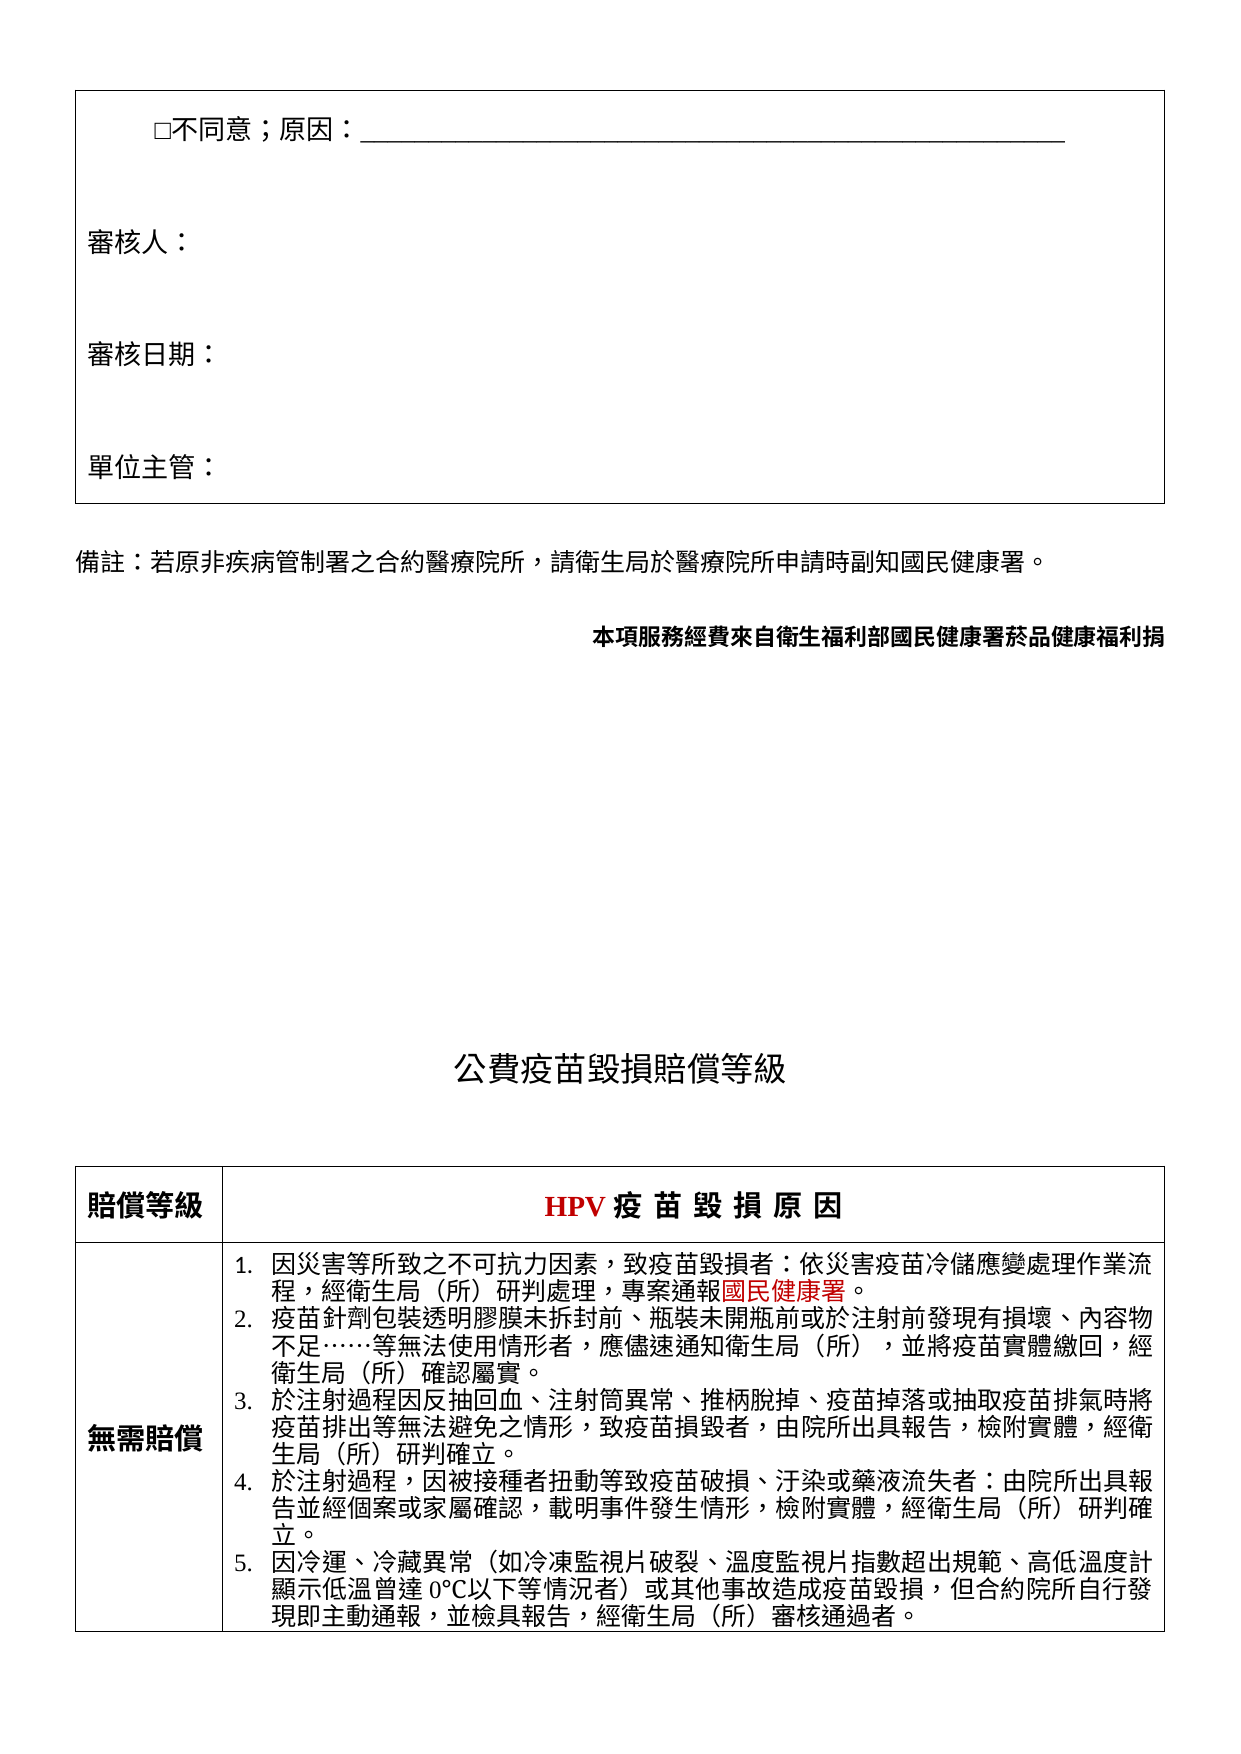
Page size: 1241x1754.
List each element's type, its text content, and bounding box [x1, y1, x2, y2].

table_header HPV 疫苗毀損原因 [223, 1167, 1164, 1242]
text 公費疫苗毀損賠償等級 [75, 1029, 1165, 1104]
text 備註：若原非疾病管制署之合約醫療院所，請衛生局於醫療院所申請時副知國民健康署。 [75, 542, 1165, 579]
table_header 賠償等級 [76, 1167, 222, 1242]
table_cell □不同意；原因：____________________________________________________ 審核人： 審核日期： 單位主管： [76, 91, 1164, 503]
text 本項服務經費來自衛生福利部國民健康署菸品健康福利捐 [75, 617, 1165, 654]
table_cell 無需賠償 [76, 1243, 222, 1631]
table_cell 因災害等所致之不可抗力因素，致疫苗毀損者：依災害疫苗冷儲應變處理作業流程，經衛生局（所）研判處理，專案通報國民健康署。 疫苗針劑包裝透明膠膜未拆封前、瓶裝未開瓶前或於注射前發現有損壞、內容物不足……等無法使用情形者，應儘速通知衛生局（所），並將疫苗實體繳回，經衛生局（所）確認屬實。 於注射過程因反抽回血、注射筒異常、推柄脫掉、疫苗掉落或抽取疫苗排氣時將疫苗排出等無法避免之情形，致疫苗損毀者，由院所出具報告，檢附實體，經衛生局（所）研判確立。 於注射過程，因被接種者扭動等致疫苗破損、汙染或藥液流失者：由院所出具報告並經個案或家屬確認，載明事件發生情形，檢附實體，經衛生局（所）研判確立。 因冷運、冷藏異常（如冷凍監視片破裂、溫度監視片指數超出規範、高低溫度計顯示低溫曾達0℃以下等情況者）或其他事故造成疫苗毀損，但合約院所自行發現即主動通報，並檢具報告，經衛生局（所）審核通過者。 [223, 1243, 1164, 1631]
